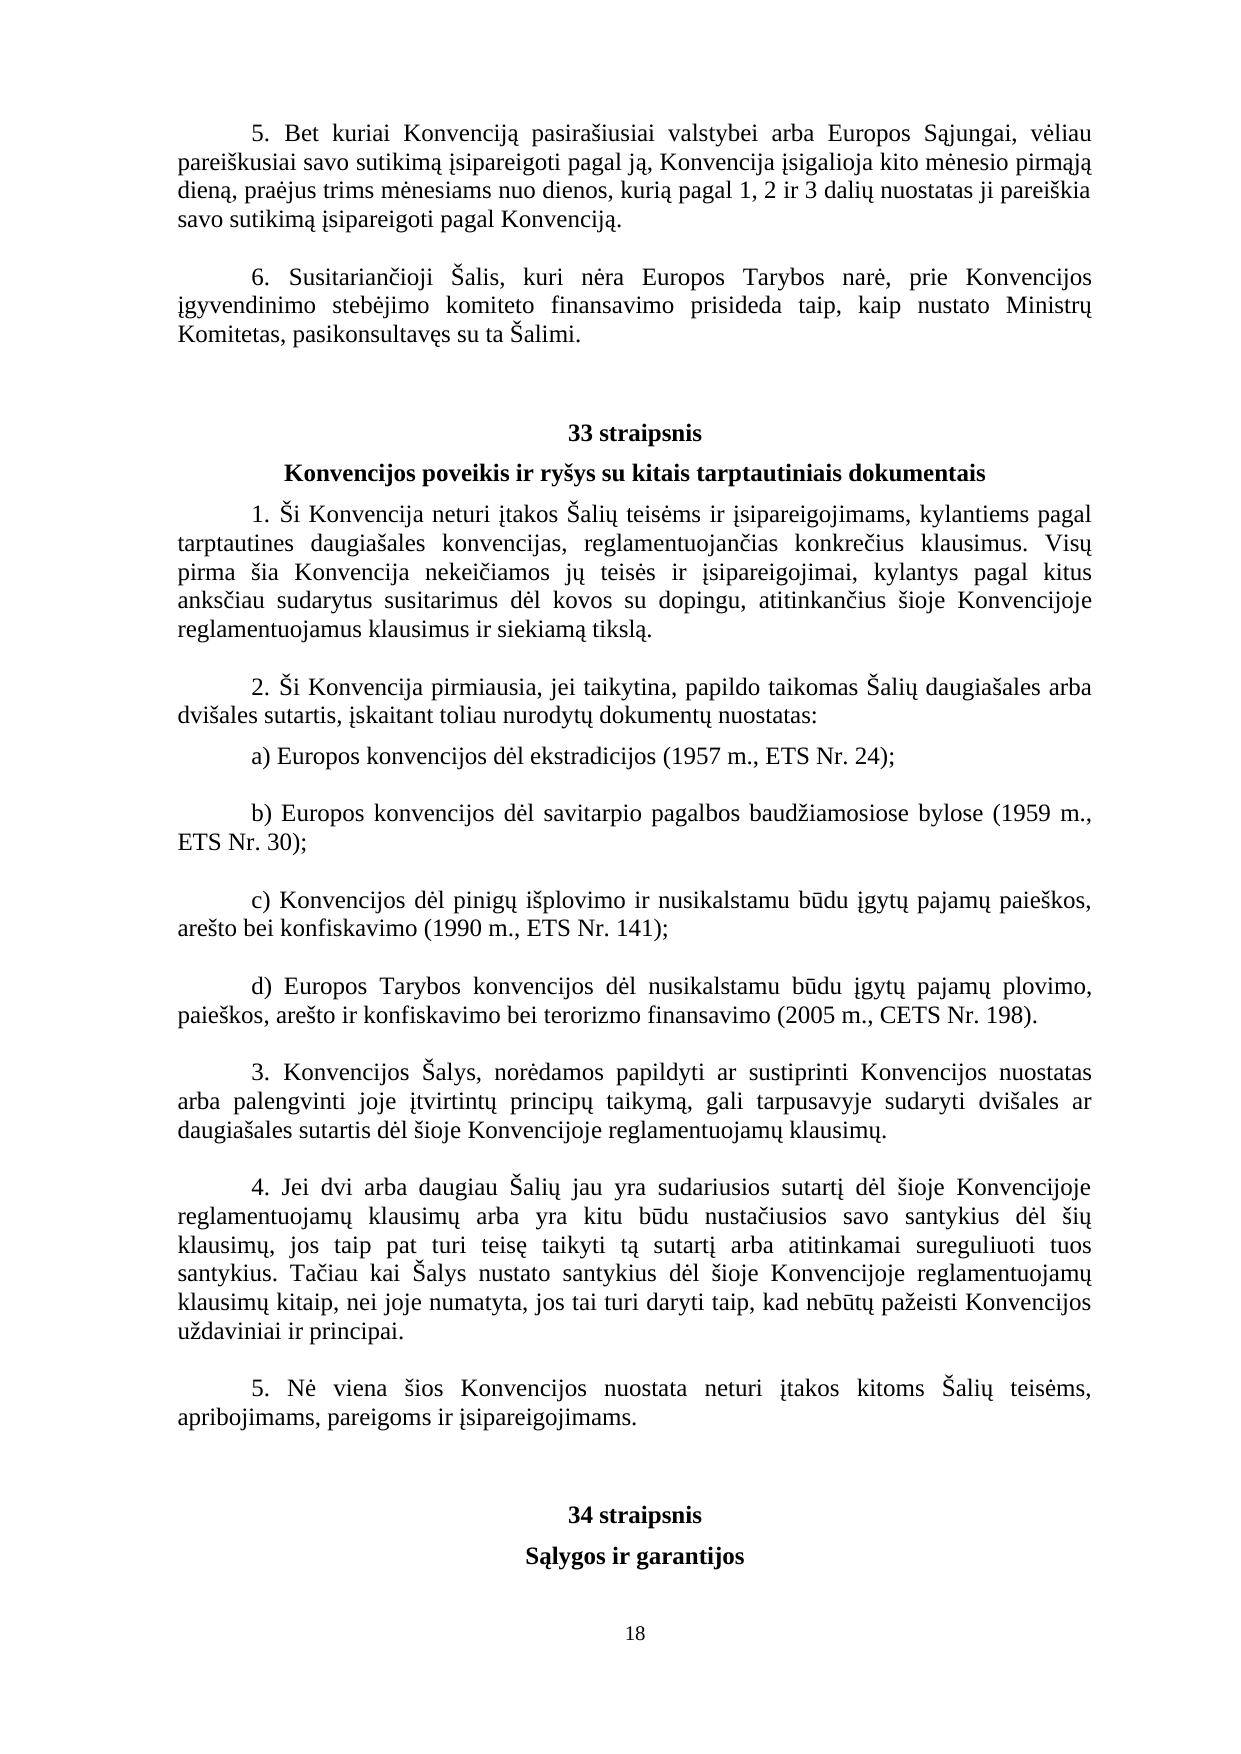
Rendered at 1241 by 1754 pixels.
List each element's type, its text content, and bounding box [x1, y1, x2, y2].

text 1. Ši Konvencija neturi įtakos Šalių teisėms ir įsipareigojimams, kylantiems pagal tarptautines daugiašales konvencijas, reglamentuojančias konkrečius klausimus. Visų pirma šia Konvencija nekeičiamos jų teisės ir įsipareigojimai, kylantys pagal kitus anksčiau sudarytus susitarimus dėl kovos su dopingu, atitinkančius šioje Konvencijoje reglamentuojamus klausimus ir siekiamą tikslą. [177, 499, 1093, 643]
text 2. Ši Konvencija pirmiausia, jei taikytina, papildo taikomas Šalių daugiašales arba dvišales sutartis, įskaitant toliau nurodytų dokumentų nuostatas: [177, 672, 1093, 729]
text 4. Jei dvi arba daugiau Šalių jau yra sudariusios sutartį dėl šioje Konvencijoje reglamentuojamų klausimų arba yra kitu būdu nustačiusios savo santykius dėl šių klausimų, jos taip pat turi teisę taikyti tą sutartį arba atitinkamai sureguliuoti tuos santykius. Tačiau kai Šalys nustato santykius dėl šioje Konvencijoje reglamentuojamų klausimų kitaip, nei joje numatyta, jos tai turi daryti taip, kad nebūtų pažeisti Konvencijos uždaviniai ir principai. [177, 1172, 1093, 1345]
text 5. Nė viena šios Konvencijos nuostata neturi įtakos kitoms Šalių teisėms, apribojimams, pareigoms ir įsipareigojimams. [177, 1373, 1093, 1431]
text b) Europos konvencijos dėl savitarpio pagalbos baudžiamosiose bylose (1959 m., ETS Nr. 30); [177, 798, 1093, 856]
text 6. Susitariančioji Šalis, kuri nėra Europos Tarybos narė, prie Konvencijos įgyvendinimo stebėjimo komiteto finansavimo prisideda taip, kaip nustato Ministrų Komitetas, pasikonsultavęs su ta Šalimi. [177, 262, 1093, 348]
text 3. Konvencijos Šalys, norėdamos papildyti ar sustiprinti Konvencijos nuostatas arba palengvinti joje įtvirtintų principų taikymą, gali tarpusavyje sudaryti dvišales ar daugiašales sutartis dėl šioje Konvencijoje reglamentuojamų klausimų. [177, 1057, 1093, 1143]
text Sąlygos ir garantijos [177, 1541, 1093, 1570]
text 5. Bet kuriai Konvenciją pasirašiusiai valstybei arba Europos Sąjungai, vėliau pareiškusiai savo sutikimą įsipareigoti pagal ją, Konvencija įsigalioja kito mėnesio pirmąją dieną, praėjus trims mėnesiams nuo dienos, kurią pagal 1, 2 ir 3 dalių nuostatas ji pareiškia savo sutikimą įsipareigoti pagal Konvenciją. [177, 118, 1093, 233]
text a) Europos konvencijos dėl ekstradicijos (1957 m., ETS Nr. 24); [177, 741, 1093, 770]
text c) Konvencijos dėl pinigų išplovimo ir nusikalstamu būdu įgytų pajamų paieškos, arešto bei konfiskavimo (1990 m., ETS Nr. 141); [177, 885, 1093, 942]
text 34 straipsnis [177, 1501, 1093, 1529]
text d) Europos Tarybos konvencijos dėl nusikalstamu būdu įgytų pajamų plovimo, paieškos, arešto ir konfiskavimo bei terorizmo finansavimo (2005 m., CETS Nr. 198). [177, 971, 1093, 1028]
text 33 straipsnis [177, 418, 1093, 446]
text Konvencijos poveikis ir ryšys su kitais tarptautiniais dokumentais [177, 458, 1093, 487]
